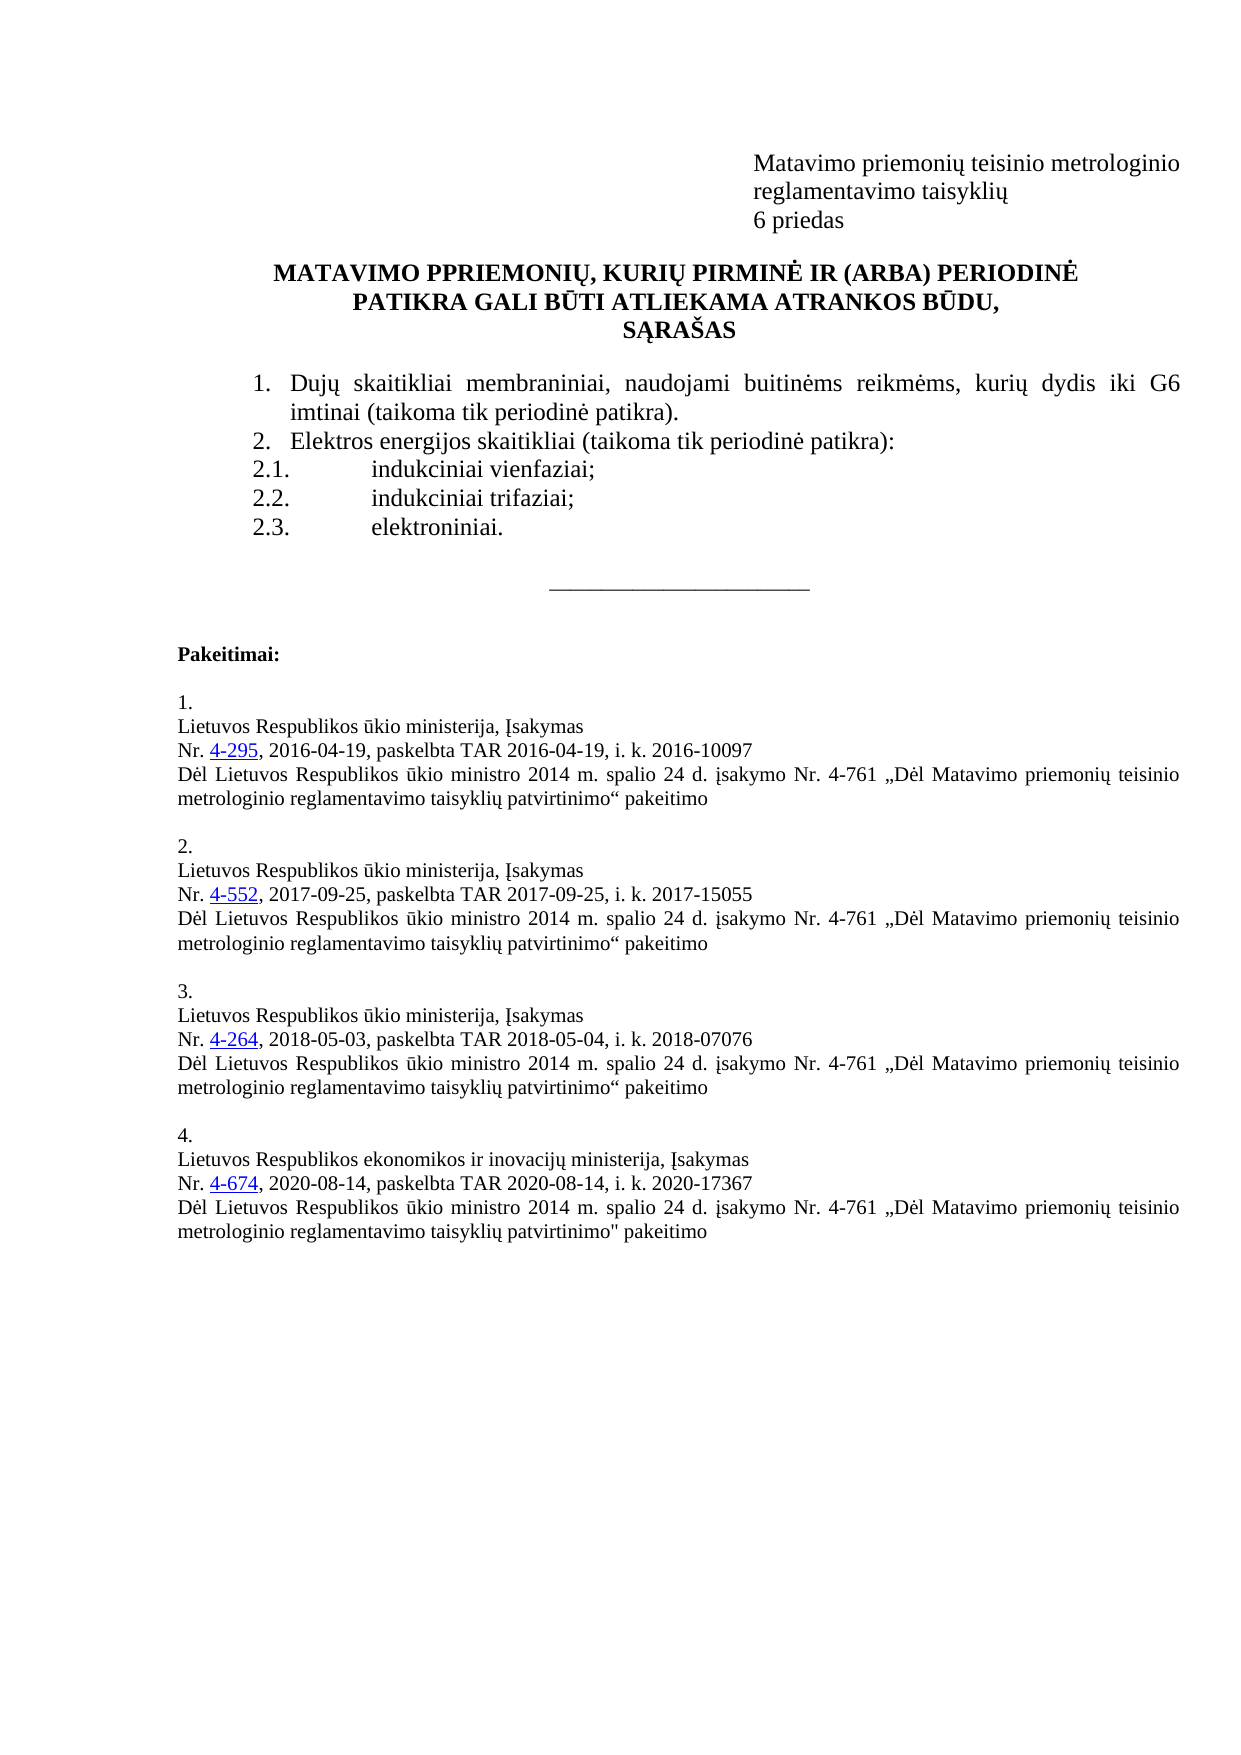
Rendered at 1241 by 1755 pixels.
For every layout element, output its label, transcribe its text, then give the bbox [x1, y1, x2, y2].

text Nr. 4-552, 2017-09-25, paskelbta TAR 2017-09-25, i. k. 2017-15055 [177, 882, 1181, 906]
text SĄRAŠAS [177, 315, 1181, 344]
text Dėl Lietuvos Respublikos ūkio ministro 2014 m. spalio 24 d. įsakymo Nr. 4-761 „Dėl Matavimo priemonių teisinio metrologinio reglamentavimo taisyklių patvirtinimo" pakeitimo [177, 1195, 1181, 1243]
text 2.1. indukciniai vienfaziai; [252, 454, 1181, 483]
text PATIKRA GALI BŪTI ATLIEKAMA ATRANKOS BŪDU, [177, 287, 1181, 315]
text Dėl Lietuvos Respublikos ūkio ministro 2014 m. spalio 24 d. įsakymo Nr. 4-761 „Dėl Matavimo priemonių teisinio metrologinio reglamentavimo taisyklių patvirtinimo“ pakeitimo [177, 906, 1181, 954]
text 2. [177, 834, 1181, 858]
text Lietuvos Respublikos ūkio ministerija, Įsakymas [177, 714, 1181, 738]
text Lietuvos Respublikos ūkio ministerija, Įsakymas [177, 1003, 1181, 1027]
text reglamentavimo taisyklių [753, 176, 1181, 205]
text Lietuvos Respublikos ūkio ministerija, Įsakymas [177, 858, 1181, 882]
text 2. Elektros energijos skaitikliai (taikoma tik periodinė patikra): [252, 426, 1181, 454]
text Dėl Lietuvos Respublikos ūkio ministro 2014 m. spalio 24 d. įsakymo Nr. 4-761 „Dėl Matavimo priemonių teisinio metrologinio reglamentavimo taisyklių patvirtinimo“ pakeitimo [177, 1051, 1181, 1099]
text _________________________ [177, 569, 1181, 593]
text Nr. 4-295, 2016-04-19, paskelbta TAR 2016-04-19, i. k. 2016-10097 [177, 738, 1181, 762]
text Pakeitimai: [177, 642, 1181, 666]
text 4. [177, 1123, 1181, 1147]
text Nr. 4-264, 2018-05-03, paskelbta TAR 2018-05-04, i. k. 2018-07076 [177, 1027, 1181, 1051]
text 2.2. indukciniai trifaziai; [252, 483, 1181, 512]
text Dėl Lietuvos Respublikos ūkio ministro 2014 m. spalio 24 d. įsakymo Nr. 4-761 „Dėl Matavimo priemonių teisinio metrologinio reglamentavimo taisyklių patvirtinimo“ pakeitimo [177, 762, 1181, 810]
text 3. [177, 978, 1181, 1003]
text Nr. 4-674, 2020-08-14, paskelbta TAR 2020-08-14, i. k. 2020-17367 [177, 1171, 1181, 1195]
text 6 priedas [753, 205, 1181, 234]
text MATAVIMO PPRIEMONIŲ, KURIŲ PIRMINĖ IR (ARBA) PERIODINĖ [177, 258, 1181, 287]
text 1. Dujų skaitikliai membraniniai, naudojami buitinėms reikmėms, kurių dydis iki G6 imtinai (taikoma tik periodinė patikra). [252, 368, 1181, 426]
text 1. [177, 690, 1181, 714]
text Lietuvos Respublikos ekonomikos ir inovacijų ministerija, Įsakymas [177, 1147, 1181, 1171]
text 2.3. elektroniniai. [252, 512, 1181, 541]
text Matavimo priemonių teisinio metrologinio [753, 148, 1181, 176]
